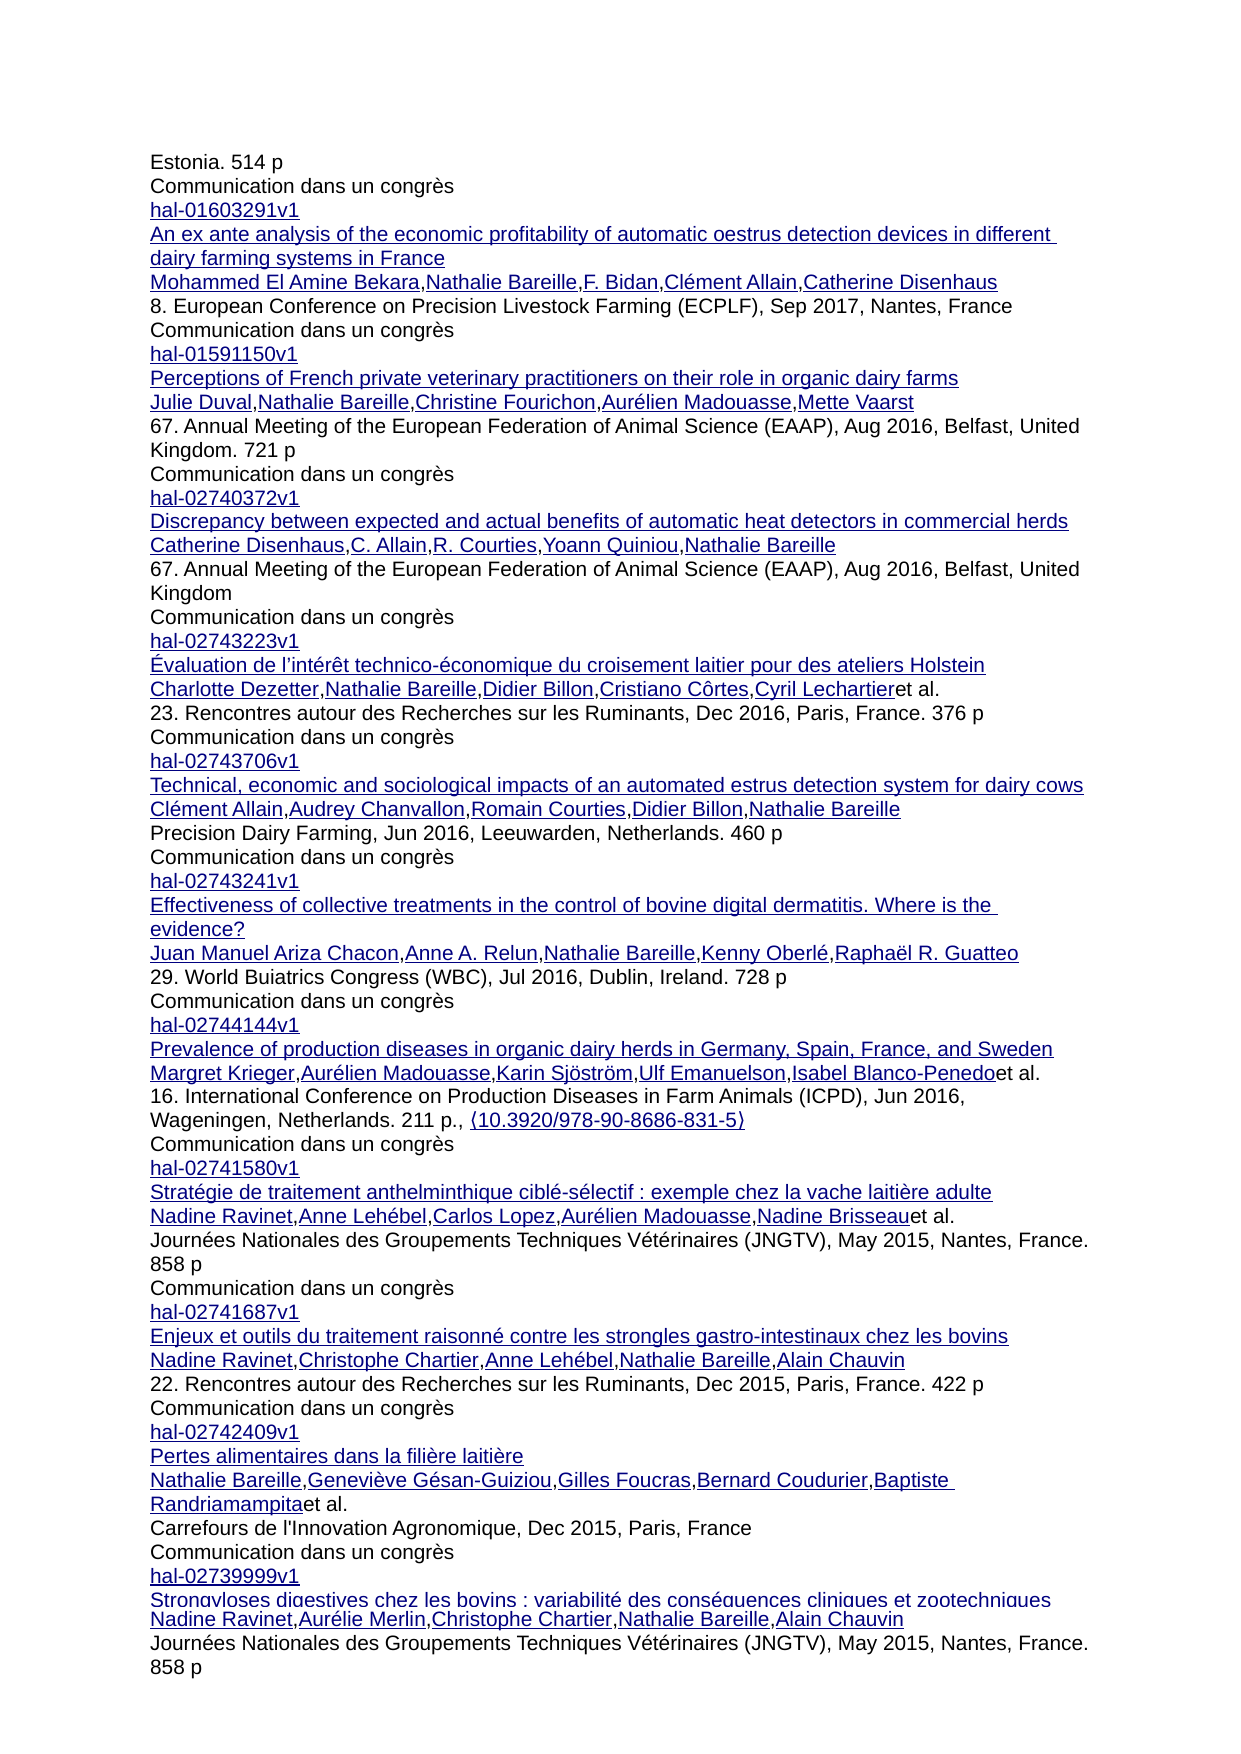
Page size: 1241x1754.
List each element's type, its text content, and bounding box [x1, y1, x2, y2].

table_cell Technical, economic and sociological impacts of an automated estrus detection system for dairy cows Clément Allain,Audrey Chanvallon,Romain Courties,Didier Billon,Nathalie Bareille Precision Dairy Farming, Jun 2016, Leeuwarden, Netherlands. 460 p Communication dans un congrès hal-02743241v1 [150, 773, 1090, 893]
table_cell Pertes alimentaires dans la filière laitière Nathalie Bareille,Geneviève Gésan-Guiziou,Gilles Foucras,Bernard Coudurier,Baptiste Randriamampitaet al. Carrefours de l'Innovation Agronomique, Dec 2015, Paris, France Communication dans un congrès hal-02739999v1 [150, 1444, 1090, 1587]
table_cell Strongyloses digestives chez les bovins : variabilité des conséquences cliniques et zootechniques Nadine Ravinet,Aurélie Merlin,Christophe Chartier,Nathalie Bareille,Alain Chauvin Journées Nationales des Groupements Techniques Vétérinaires (JNGTV), May 2015, Nantes, France. 858 p [150, 1588, 1090, 1679]
table_cell Assessment of the footbaths contamination by dairy cattle manures under field conditions Juan Manuel Ariza Chacon,Nathalie Bareille,Kenny Oberle,Raphaël Guatteo 68. Annual Meeting of the European Federation of Animal Science (EAAP), Aug 2017, Tallinn, Estonia. 514 p Communication dans un congrès hal-01603291v1 [150, 150, 1090, 222]
table_cell An ex ante analysis of the economic profitability of automatic oestrus detection devices in different dairy farming systems in France Mohammed El Amine Bekara,Nathalie Bareille,F. Bidan,Clément Allain,Catherine Disenhaus 8. European Conference on Precision Livestock Farming (ECPLF), Sep 2017, Nantes, France Communication dans un congrès hal-01591150v1 [150, 222, 1090, 366]
table_cell Prevalence of production diseases in organic dairy herds in Germany, Spain, France, and Sweden Margret Krieger,Aurélien Madouasse,Karin Sjöström,Ulf Emanuelson,Isabel Blanco-Penedoet al. 16. International Conference on Production Diseases in Farm Animals (ICPD), Jun 2016, Wageningen, Netherlands. 211 p., ⟨10.3920/978-90-8686-831-5⟩ Communication dans un congrès hal-02741580v1 [150, 1036, 1090, 1180]
table_cell Discrepancy between expected and actual benefits of automatic heat detectors in commercial herds Catherine Disenhaus,C. Allain,R. Courties,Yoann Quiniou,Nathalie Bareille 67. Annual Meeting of the European Federation of Animal Science (EAAP), Aug 2016, Belfast, United Kingdom Communication dans un congrès hal-02743223v1 [150, 509, 1090, 653]
table_cell Stratégie de traitement anthelminthique ciblé-sélectif : exemple chez la vache laitière adulte Nadine Ravinet,Anne Lehébel,Carlos Lopez,Aurélien Madouasse,Nadine Brisseauet al. Journées Nationales des Groupements Techniques Vétérinaires (JNGTV), May 2015, Nantes, France. 858 p Communication dans un congrès hal-02741687v1 [150, 1180, 1090, 1324]
table_cell Effectiveness of collective treatments in the control of bovine digital dermatitis. Where is the evidence? Juan Manuel Ariza Chacon,Anne A. Relun,Nathalie Bareille,Kenny Oberlé,Raphaël R. Guatteo 29. World Buiatrics Congress (WBC), Jul 2016, Dublin, Ireland. 728 p Communication dans un congrès hal-02744144v1 [150, 893, 1090, 1036]
table_cell Perceptions of French private veterinary practitioners on their role in organic dairy farms Julie Duval,Nathalie Bareille,Christine Fourichon,Aurélien Madouasse,Mette Vaarst 67. Annual Meeting of the European Federation of Animal Science (EAAP), Aug 2016, Belfast, United Kingdom. 721 p Communication dans un congrès hal-02740372v1 [150, 366, 1090, 509]
table_cell Évaluation de l’intérêt technico-économique du croisement laitier pour des ateliers Holstein Charlotte Dezetter,Nathalie Bareille,Didier Billon,Cristiano Côrtes,Cyril Lechartieret al. 23. Rencontres autour des Recherches sur les Ruminants, Dec 2016, Paris, France. 376 p Communication dans un congrès hal-02743706v1 [150, 653, 1090, 773]
table_cell Enjeux et outils du traitement raisonné contre les strongles gastro-intestinaux chez les bovins Nadine Ravinet,Christophe Chartier,Anne Lehébel,Nathalie Bareille,Alain Chauvin 22. Rencontres autour des Recherches sur les Ruminants, Dec 2015, Paris, France. 422 p Communication dans un congrès hal-02742409v1 [150, 1324, 1090, 1444]
